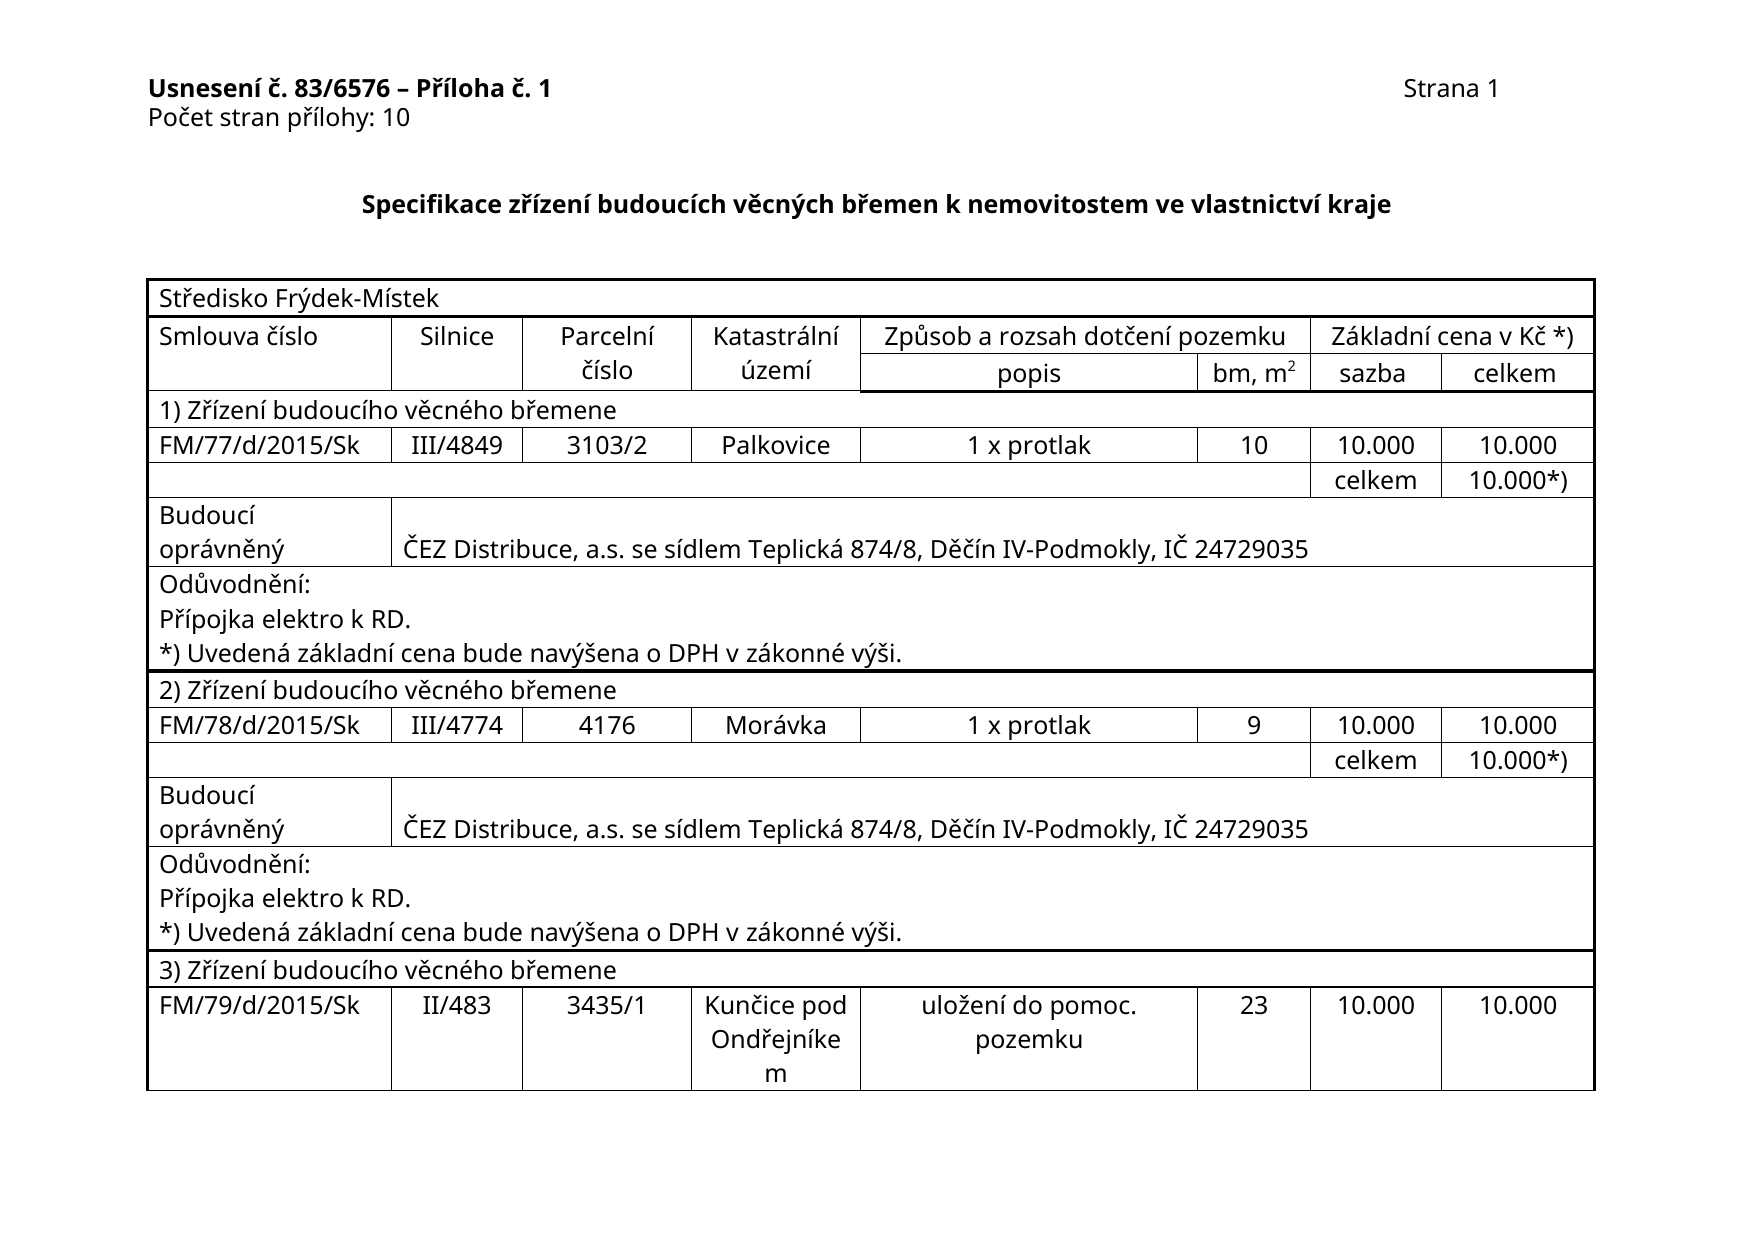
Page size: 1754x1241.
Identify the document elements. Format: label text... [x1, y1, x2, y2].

table_cell 1 x protlak [861, 708, 1197, 742]
table_cell Odůvodnění: Přípojka elektro k RD. *) Uvedená základní cena bude navýšena o DPH v zákonné výši. [149, 567, 1593, 669]
table_header Středisko Frýdek-Místek [149, 281, 1593, 315]
table_cell 10.000 [1442, 988, 1593, 1089]
table_cell 3435/1 [523, 988, 691, 1089]
table_cell uložení do pomoc. pozemku [861, 988, 1197, 1089]
table_cell 10 [1198, 428, 1310, 462]
table_cell 10.000 [1311, 708, 1441, 742]
table_cell 10.000 [1442, 428, 1593, 462]
table_cell popis [861, 354, 1197, 389]
table_cell II/483 [392, 988, 522, 1089]
table_cell Silnice [392, 318, 522, 389]
table_cell Palkovice [692, 428, 860, 462]
table_cell [149, 463, 1310, 497]
table_cell 10.000 [1311, 428, 1441, 462]
table_cell 3103/2 [523, 428, 691, 462]
table_cell Budoucí oprávněný [149, 498, 391, 566]
table_cell 1) Zřízení budoucího věcného břemene [149, 391, 1593, 427]
table_cell celkem [1311, 743, 1441, 777]
table_cell 3) Zřízení budoucího věcného břemene [149, 952, 1593, 986]
table_cell III/4774 [392, 708, 522, 742]
table_cell 2) Zřízení budoucího věcného břemene [149, 673, 1593, 707]
table_cell Morávka [692, 708, 860, 742]
table_cell FM/78/d/2015/Sk [149, 708, 391, 742]
table_cell celkem [1442, 354, 1593, 389]
table_cell ČEZ Distribuce, a.s. se sídlem Teplická 874/8, Děčín IV-Podmokly, IČ 24729035 [392, 778, 1593, 846]
table_cell 23 [1198, 988, 1310, 1089]
table_cell Odůvodnění: Přípojka elektro k RD. *) Uvedená základní cena bude navýšena o DPH v zákonné výši. [149, 847, 1593, 949]
table_cell Smlouva číslo [149, 318, 391, 389]
table_cell 9 [1198, 708, 1310, 742]
table_cell III/4849 [392, 428, 522, 462]
table_cell ČEZ Distribuce, a.s. se sídlem Teplická 874/8, Děčín IV-Podmokly, IČ 24729035 [392, 498, 1593, 566]
table_cell 1 x protlak [861, 428, 1197, 462]
table_cell FM/77/d/2015/Sk [149, 428, 391, 462]
table_cell Budoucí oprávněný [149, 778, 391, 846]
table_cell 10.000 [1311, 988, 1441, 1089]
text Specifikace zřízení budoucích věcných břemen k nemovitostem ve vlastnictví kraje [148, 191, 1606, 220]
table_cell Kunčice pod Ondřejníkem [692, 988, 860, 1089]
table_cell bm, m2 [1198, 354, 1310, 389]
table_cell 10.000*) [1442, 463, 1593, 497]
table_cell Základní cena v Kč *) [1311, 318, 1593, 352]
table_cell Způsob a rozsah dotčení pozemku [861, 318, 1310, 352]
table_cell sazba [1311, 354, 1441, 389]
table_cell 10.000*) [1442, 743, 1593, 777]
table_cell Parcelní číslo [523, 318, 691, 389]
table_cell FM/79/d/2015/Sk [149, 988, 391, 1089]
table_cell 4176 [523, 708, 691, 742]
table_cell celkem [1311, 463, 1441, 497]
table_cell [149, 743, 1310, 777]
table_cell 10.000 [1442, 708, 1593, 742]
table_cell Katastrální území [692, 318, 860, 389]
